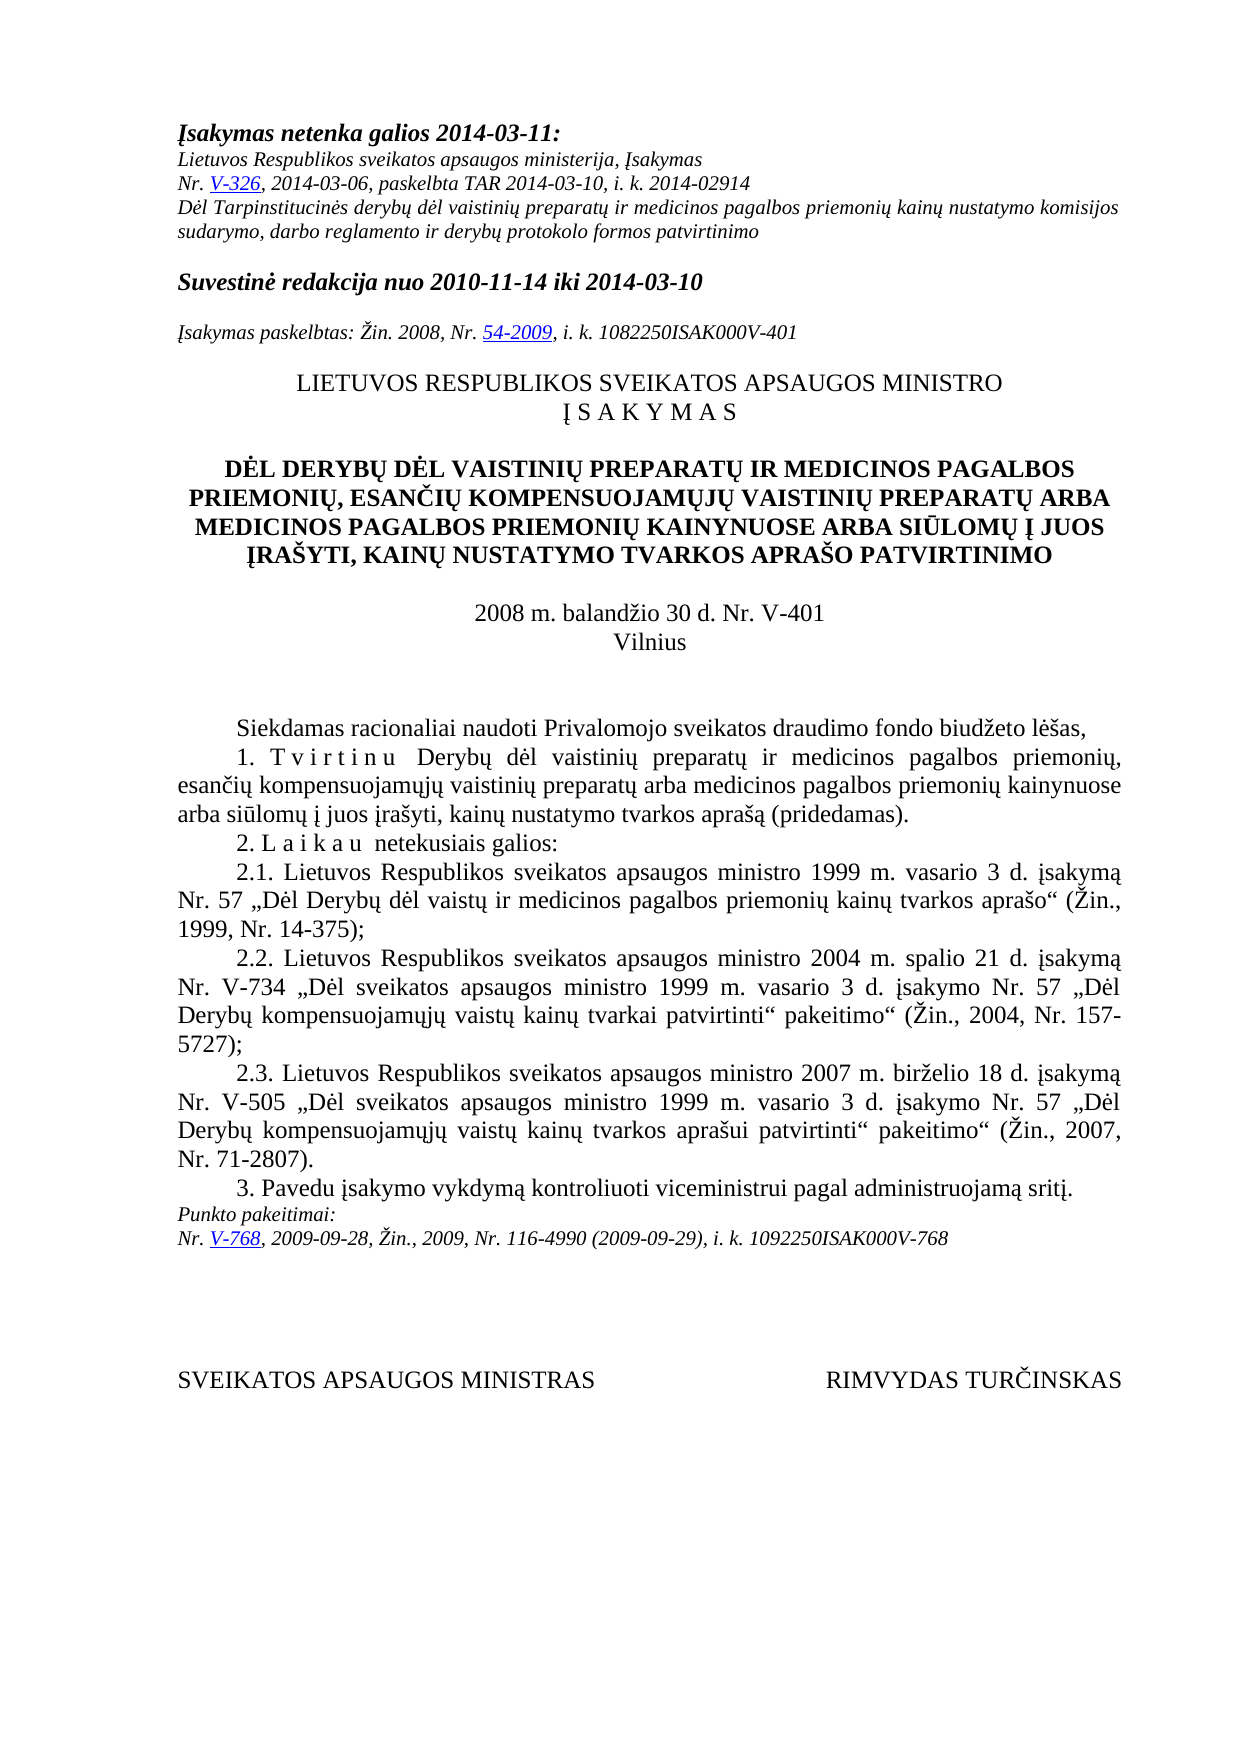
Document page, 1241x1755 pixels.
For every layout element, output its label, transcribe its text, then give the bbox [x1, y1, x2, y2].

text Punkto pakeitimai: [177, 1202, 1122, 1226]
text 2.3. Lietuvos Respublikos sveikatos apsaugos ministro 2007 m. birželio 18 d. įsakymą Nr. V-505 „Dėl sveikatos apsaugos ministro 1999 m. vasario 3 d. įsakymo Nr. 57 „Dėl Derybų kompensuojamųjų vaistų kainų tvarkos aprašui patvirtinti“ pakeitimo“ (Žin., 2007, Nr. 71-2807). [177, 1058, 1122, 1173]
text Nr. V-768, 2009-09-28, Žin., 2009, Nr. 116-4990 (2009-09-29), i. k. 1092250ISAK000V-768 [177, 1226, 1122, 1250]
text ĮSAKYMAS [177, 397, 1122, 426]
text 2008 m. balandžio 30 d. Nr. V-401 [177, 598, 1122, 627]
text 3. Pavedu įsakymo vykdymą kontroliuoti viceministrui pagal administruojamą sritį. [177, 1173, 1122, 1202]
text SVEIKATOS APSAUGOS MINISTRAS RIMVYDAS TURČINSKAS [177, 1365, 1122, 1394]
text 2.1. Lietuvos Respublikos sveikatos apsaugos ministro 1999 m. vasario 3 d. įsakymą Nr. 57 „Dėl Derybų dėl vaistų ir medicinos pagalbos priemonių kainų tvarkos aprašo“ (Žin., 1999, Nr. 14-375); [177, 857, 1122, 943]
text Siekdamas racionaliai naudoti Privalomojo sveikatos draudimo fondo biudžeto lėšas, [177, 713, 1122, 742]
text Suvestinė redakcija nuo 2010-11-14 iki 2014-03-10 [177, 267, 1122, 296]
text 2.2. Lietuvos Respublikos sveikatos apsaugos ministro 2004 m. spalio 21 d. įsakymą Nr. V-734 „Dėl sveikatos apsaugos ministro 1999 m. vasario 3 d. įsakymo Nr. 57 „Dėl Derybų kompensuojamųjų vaistų kainų tvarkai patvirtinti“ pakeitimo“ (Žin., 2004, Nr. 157-5727); [177, 943, 1122, 1058]
text Vilnius [177, 627, 1122, 656]
text Dėl Tarpinstitucinės derybų dėl vaistinių preparatų ir medicinos pagalbos priemonių kainų nustatymo komisijos sudarymo, darbo reglamento ir derybų protokolo formos patvirtinimo [177, 195, 1122, 243]
text Įsakymas paskelbtas: Žin. 2008, Nr. 54-2009, i. k. 1082250ISAK000V-401 [177, 320, 1122, 344]
text 1. Tvirtinu Derybų dėl vaistinių preparatų ir medicinos pagalbos priemonių, esančių kompensuojamųjų vaistinių preparatų arba medicinos pagalbos priemonių kainynuose arba siūlomų į juos įrašyti, kainų nustatymo tvarkos aprašą (pridedamas). [177, 742, 1122, 828]
text DĖL DERYBŲ DĖL VAISTINIŲ PREPARATŲ IR MEDICINOS PAGALBOS PRIEMONIŲ, ESANČIŲ KOMPENSUOJAMŲJŲ VAISTINIŲ PREPARATŲ ARBA MEDICINOS PAGALBOS PRIEMONIŲ KAINYNUOSE ARBA SIŪLOMŲ Į JUOS ĮRAŠYTI, KAINŲ NUSTATYMO TVARKOS APRAŠO PATVIRTINIMO [177, 454, 1122, 569]
text Įsakymas netenka galios 2014-03-11: [177, 118, 1122, 147]
text Lietuvos Respublikos sveikatos apsaugos ministerija, Įsakymas [177, 147, 1122, 171]
text 2. Laikau netekusiais galios: [177, 828, 1122, 857]
text Nr. V-326, 2014-03-06, paskelbta TAR 2014-03-10, i. k. 2014-02914 [177, 171, 1122, 195]
text LIETUVOS RESPUBLIKOS SVEIKATOS APSAUGOS MINISTRO [177, 368, 1122, 397]
